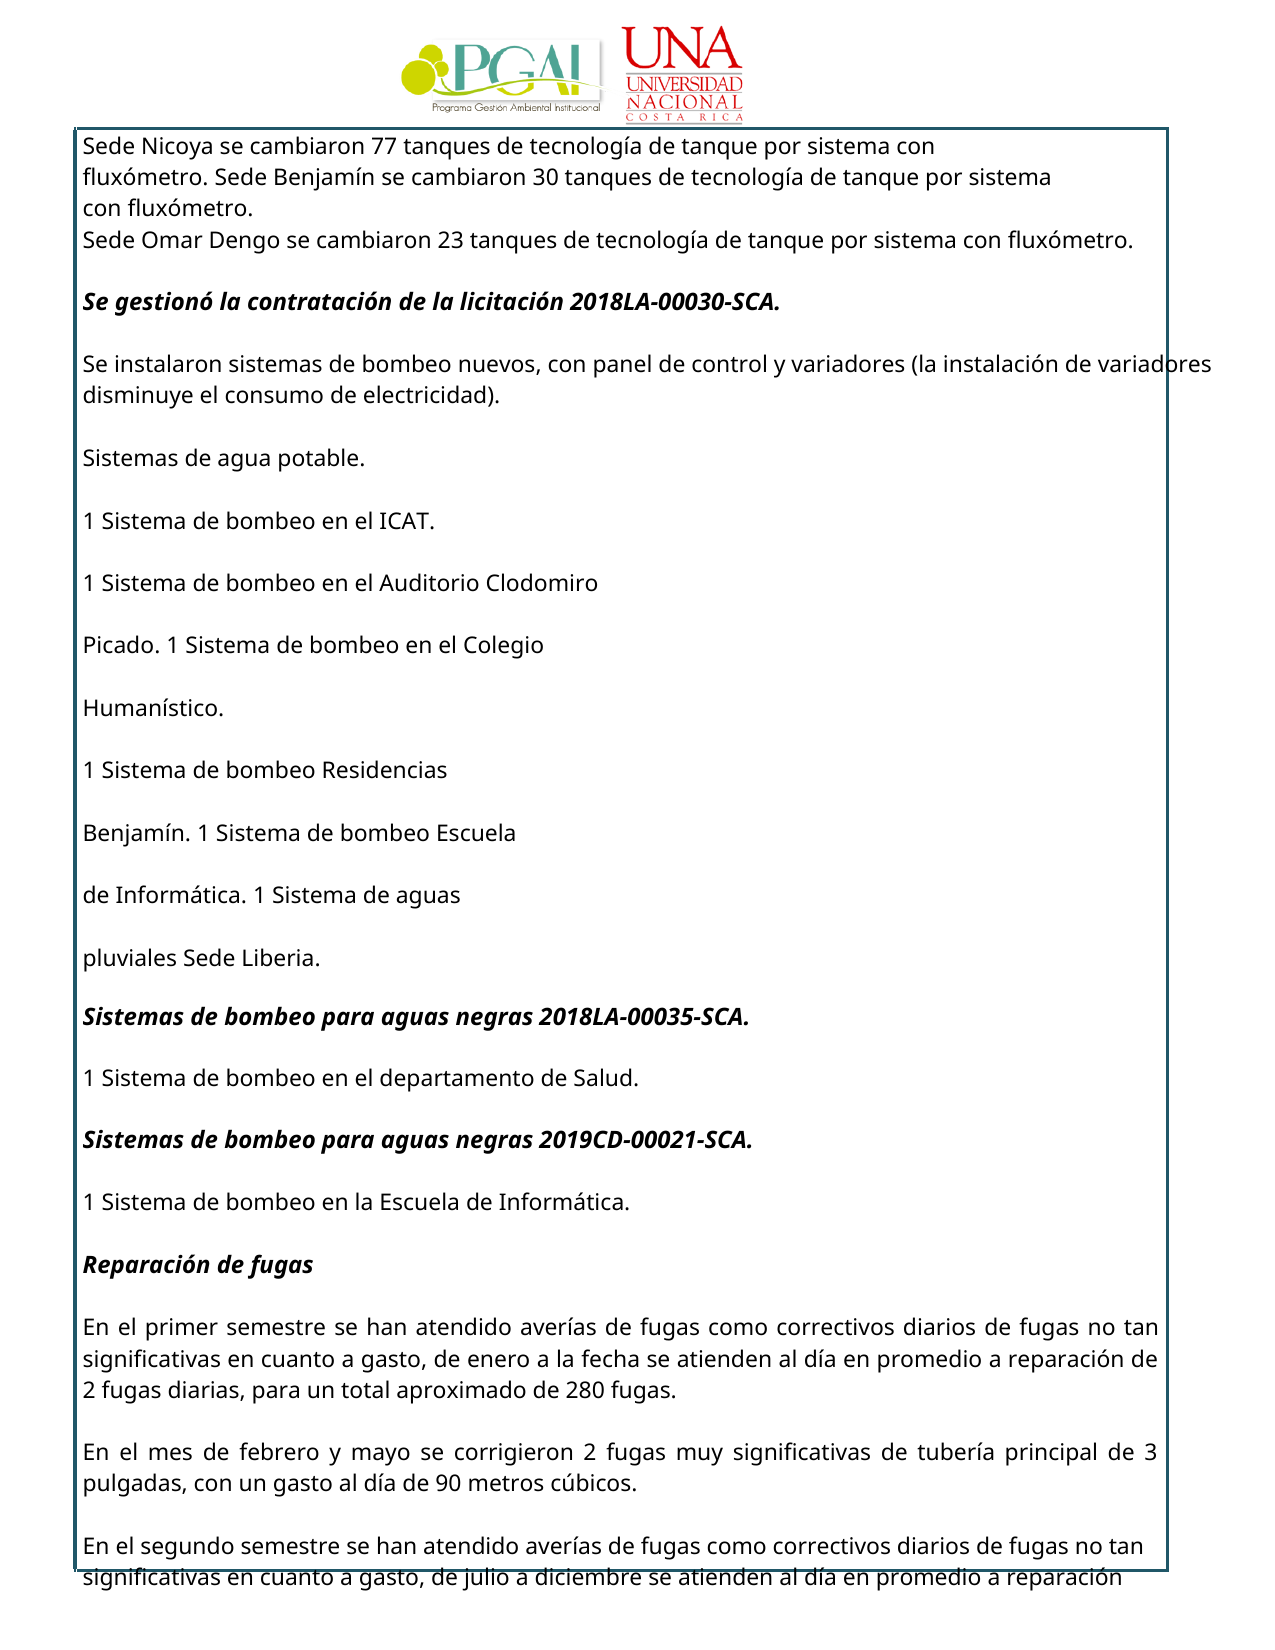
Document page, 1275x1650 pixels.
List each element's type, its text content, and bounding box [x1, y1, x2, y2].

text Se instalaron sistemas de bombeo nuevos, con panel de control y variadores (la instalación de variadores disminuye el consumo de electricidad). [82, 348, 1166, 411]
text 1 Sistema de bombeo en el Auditorio Clodomiro Picado. 1 Sistema de bombeo en el Colegio Humanístico. [82, 567, 647, 723]
subtitle Se gestionó la contratación de la licitación 2018LA-00030-SCA. [82, 284, 1166, 317]
text En el primer semestre se han atendido averías de fugas como correctivos diarios de fugas no tan significativas en cuanto a gasto, de enero a la fecha se atienden al día en promedio a reparación de 2 fugas diarias, para un total aproximado de 280 fugas. [82, 1311, 1160, 1405]
text significativas en cuanto a gasto, de julio a diciembre se atienden al día en promedio a reparación [82, 1572, 1148, 1592]
text 1 Sistema de bombeo en el ICAT. [82, 505, 1166, 536]
subtitle [1169, 284, 1233, 317]
text En el segundo semestre se han atendido averías de fugas como correctivos diarios de fugas no tan [82, 1530, 1148, 1569]
text 1 Sistema de bombeo en el departamento de Salud. [82, 1062, 1166, 1093]
subtitle [1169, 1123, 1233, 1156]
text Sede Nicoya se cambiaron 77 tanques de tecnología de tanque por sistema con fluxómetro. Sede Benjamín se cambiaron 30 tanques de tecnología de tanque por sistema con fluxómetro. [82, 130, 1057, 223]
text [1169, 442, 1233, 473]
subtitle [1169, 1004, 1233, 1031]
text [1169, 1062, 1233, 1093]
subtitle Sistemas de bombeo para aguas negras 2019CD-00021-SCA. [82, 1123, 1166, 1156]
text Sistemas de agua potable. [82, 442, 1166, 473]
text [1169, 505, 1233, 536]
subtitle Sistemas de bombeo para aguas negras 2018LA-00035-SCA. [82, 1004, 1166, 1031]
text 1 Sistema de bombeo en la Escuela de Informática. [82, 1186, 1166, 1217]
text Se instalaron sistemas de bombeo nuevos, con panel de control y variadores (la instalación de variadores disminuye el consumo de electricidad). [1169, 348, 1233, 411]
text 1 Sistema de bombeo Residencias Benjamín. 1 Sistema de bombeo Escuela de Informática. 1 Sistema de aguas pluviales Sede Liberia. [82, 754, 547, 973]
text [1169, 1186, 1233, 1217]
text [1169, 223, 1233, 255]
text En el mes de febrero y mayo se corrigieron 2 fugas muy significativas de tubería principal de 3 pulgadas, con un gasto al día de 90 metros cúbicos. [82, 1436, 1160, 1498]
subtitle [1169, 1248, 1233, 1280]
text Sede Omar Dengo se cambiaron 23 tanques de tecnología de tanque por sistema con fluxómetro. [82, 223, 1166, 255]
subtitle Reparación de fugas [82, 1248, 1166, 1280]
